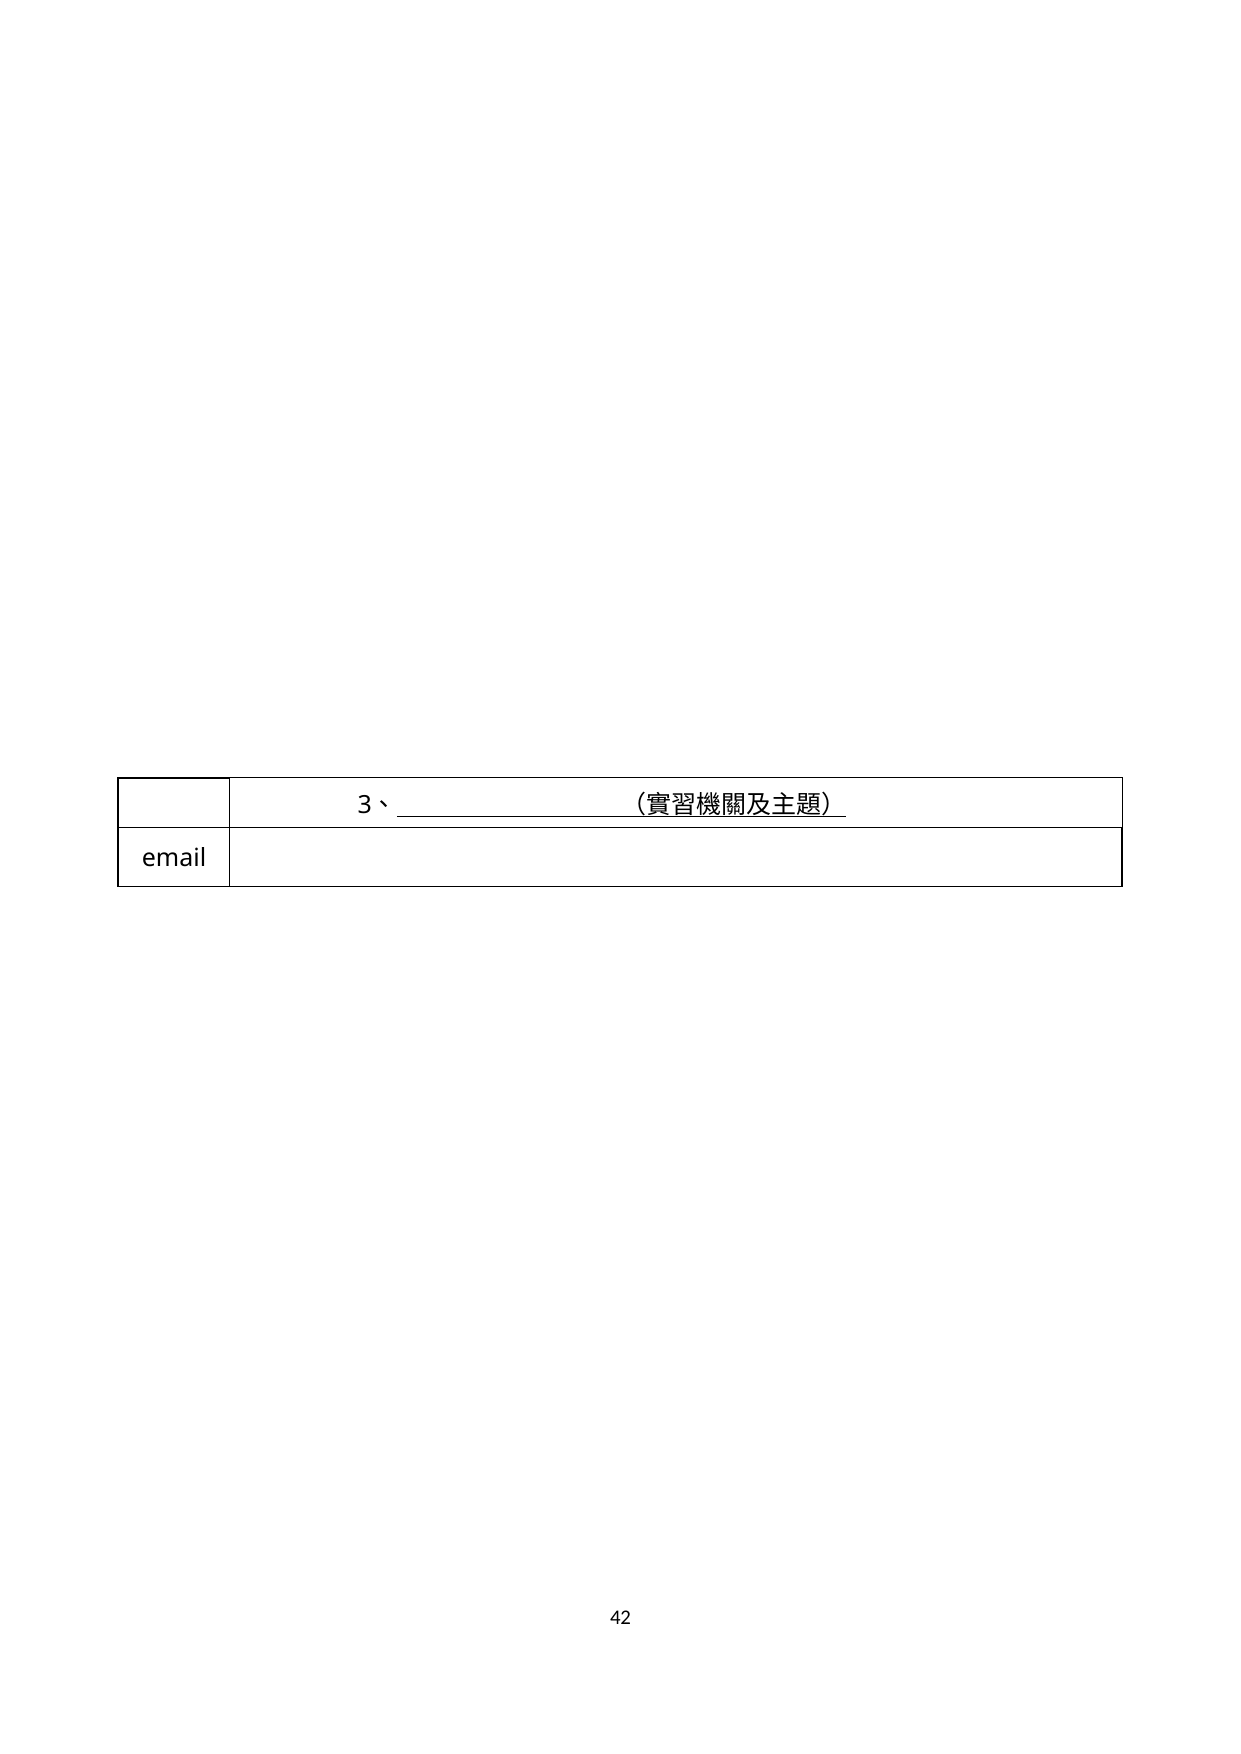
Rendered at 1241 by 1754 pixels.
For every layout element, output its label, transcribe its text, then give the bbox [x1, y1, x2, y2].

table_cell [119, 779, 229, 827]
table_cell 3、 （實習機關及主題） [230, 778, 1122, 827]
table_cell [230, 828, 1121, 886]
table_cell email [119, 828, 229, 886]
